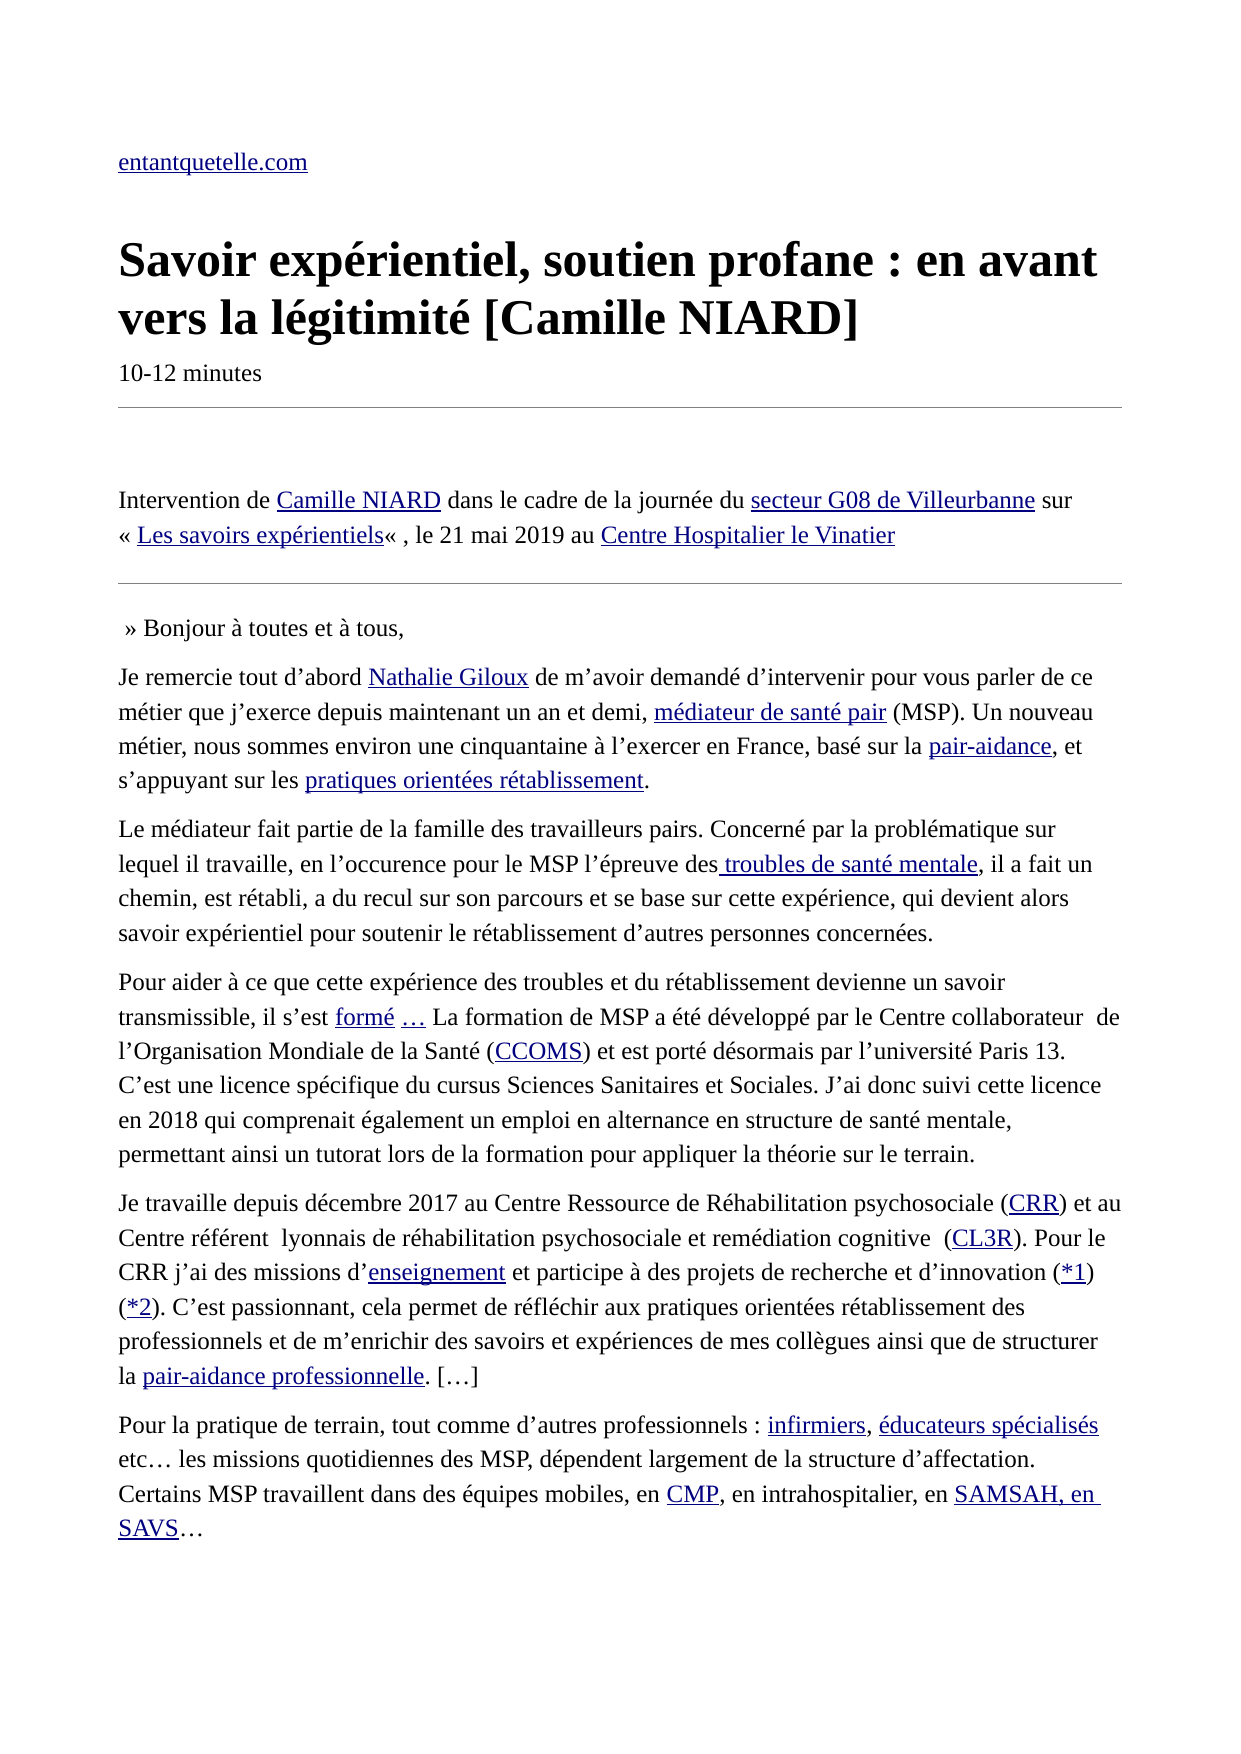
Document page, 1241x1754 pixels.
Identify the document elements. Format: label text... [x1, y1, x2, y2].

text Je remercie tout d’abord Nathalie Giloux de m’avoir demandé d’intervenir pour vous parler de ce métier que j’exerce depuis maintenant un an et demi, médiateur de santé pair (MSP). Un nouveau métier, nous sommes environ une cinquantaine à l’exercer en France, basé sur la pair-aidance, et s’appuyant sur les pratiques orientées rétablissement. [118, 662, 1122, 794]
text Pour la pratique de terrain, tout comme d’autres professionnels : infirmiers, éducateurs spécialisés etc… les missions quotidiennes des MSP, dépendent largement de la structure d’affectation. Certains MSP travaillent dans des équipes mobiles, en CMP, en intrahospitalier, en SAMSAH, en SAVS… [118, 1410, 1122, 1542]
text entantquetelle.com [118, 147, 1122, 176]
subtitle Savoir expérientiel, soutien profane : en avant vers la légitimité [Camille NIARD] [118, 230, 1122, 345]
text Intervention de Camille NIARD dans le cadre de la journée du secteur G08 de Villeurbanne sur « Les savoirs expérientiels« , le 21 mai 2019 au Centre Hospitalier le Vinatier [118, 485, 1122, 548]
text Pour aider à ce que cette expérience des troubles et du rétablissement devienne un savoir transmissible, il s’est formé … La formation de MSP a été développé par le Centre collaborateur de l’Organisation Mondiale de la Santé (CCOMS) et est porté désormais par l’université Paris 13. C’est une licence spécifique du cursus Sciences Sanitaires et Sociales. J’ai donc suivi cette licence en 2018 qui comprenait également un emploi en alternance en structure de santé mentale, permettant ainsi un tutorat lors de la formation pour appliquer la théorie sur le terrain. [118, 967, 1122, 1168]
text 10-12 minutes [118, 358, 1122, 386]
text » Bonjour à toutes et à tous, [118, 613, 1122, 642]
text Le médiateur fait partie de la famille des travailleurs pairs. Concerné par la problématique sur lequel il travaille, en l’occurence pour le MSP l’épreuve des troubles de santé mentale, il a fait un chemin, est rétabli, a du recul sur son parcours et se base sur cette expérience, qui devient alors savoir expérientiel pour soutenir le rétablissement d’autres personnes concernées. [118, 814, 1122, 947]
text Je travaille depuis décembre 2017 au Centre Ressource de Réhabilitation psychosociale (CRR) et au Centre référent lyonnais de réhabilitation psychosociale et remédiation cognitive (CL3R). Pour le CRR j’ai des missions d’enseignement et participe à des projets de recherche et d’innovation (*1) (*2). C’est passionnant, cela permet de réfléchir aux pratiques orientées rétablissement des professionnels et de m’enrichir des savoirs et expériences de mes collègues ainsi que de structurer la pair-aidance professionnelle. […] [118, 1188, 1122, 1390]
